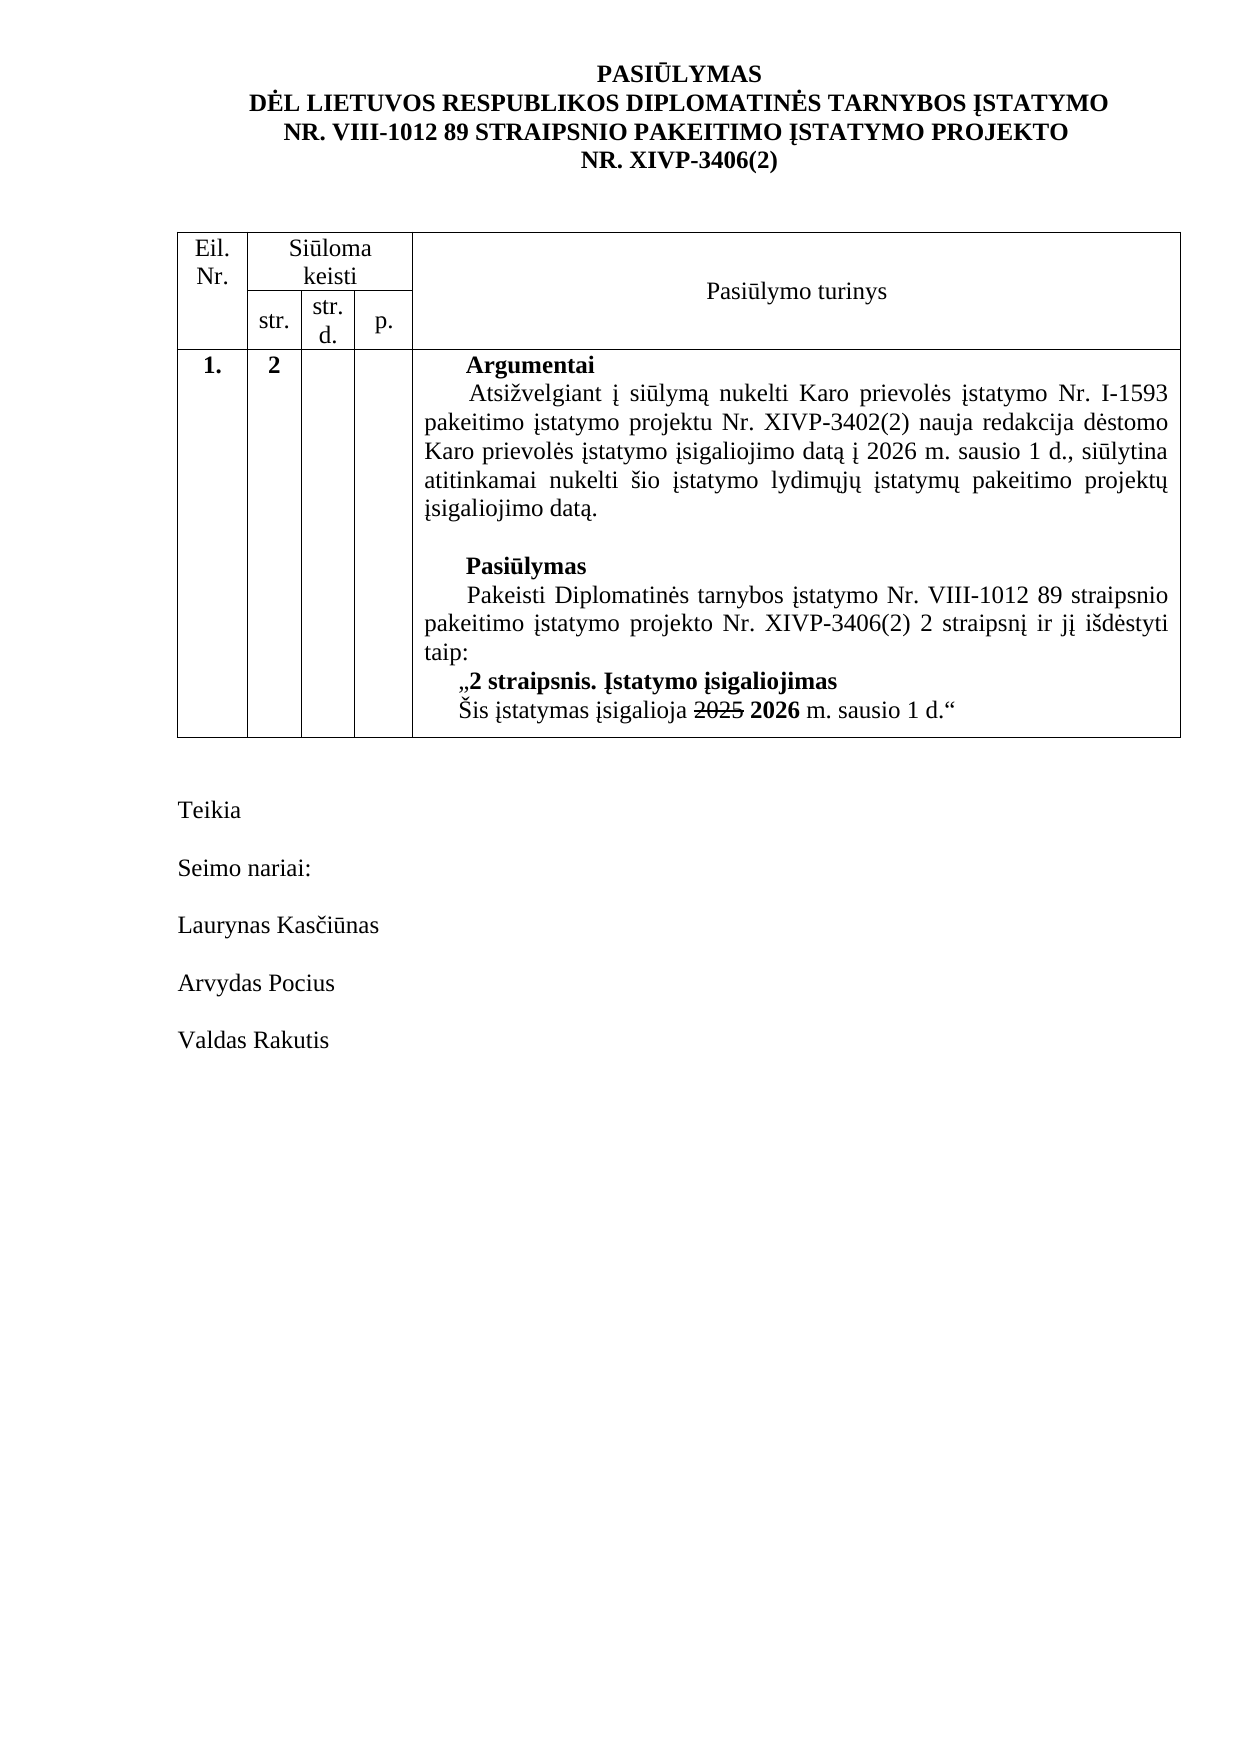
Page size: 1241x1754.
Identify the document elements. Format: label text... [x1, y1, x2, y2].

table_cell 2 [248, 350, 301, 737]
table_cell 1. [178, 350, 247, 737]
text Seimo nariai: [177, 853, 1181, 882]
text NR. XIVP-3406(2) [177, 145, 1181, 174]
table_header Siūloma keisti [248, 233, 412, 290]
table_header Pasiūlymo turinys [413, 233, 1180, 349]
text PASIŪLYMAS [177, 59, 1181, 88]
table_cell str. [248, 291, 301, 349]
text Laurynas Kasčiūnas [177, 910, 1181, 939]
text Teikia [177, 795, 1181, 824]
text DĖL LIETUVOS RESPUBLIKOS DIPLOMATINĖS TARNYBOS ĮSTATYMO NR. VIII-1012 89 STRAIPSNIO PAKEITIMO ĮSTATYMO PROJEKTO [177, 88, 1181, 145]
table_cell [355, 350, 412, 737]
table_cell [302, 350, 354, 737]
table_cell Argumentai Atsižvelgiant į siūlymą nukelti Karo prievolės įstatymo Nr. I-1593 pakeitimo įstatymo projektu Nr. XIVP-3402(2) nauja redakcija dėstomo Karo prievolės įstatymo įsigaliojimo datą į 2026 m. sausio 1 d., siūlytina atitinkamai nukelti šio įstatymo lydimųjų įstatymų pakeitimo projektų įsigaliojimo datą. Pasiūlymas Pakeisti Diplomatinės tarnybos įstatymo Nr. VIII-1012 89 straipsnio pakeitimo įstatymo projekto Nr. XIVP-3406(2) 2 straipsnį ir jį išdėstyti taip: „2 straipsnis. Įstatymo įsigaliojimas Šis įstatymas įsigalioja 2025 2026 m. sausio 1 d.“ [413, 350, 1180, 737]
table_header Eil. Nr. [178, 233, 247, 349]
table_cell str. d. [302, 291, 354, 349]
text Arvydas Pocius [177, 968, 1181, 997]
table_cell p. [355, 291, 412, 349]
text Valdas Rakutis [177, 1025, 1181, 1054]
